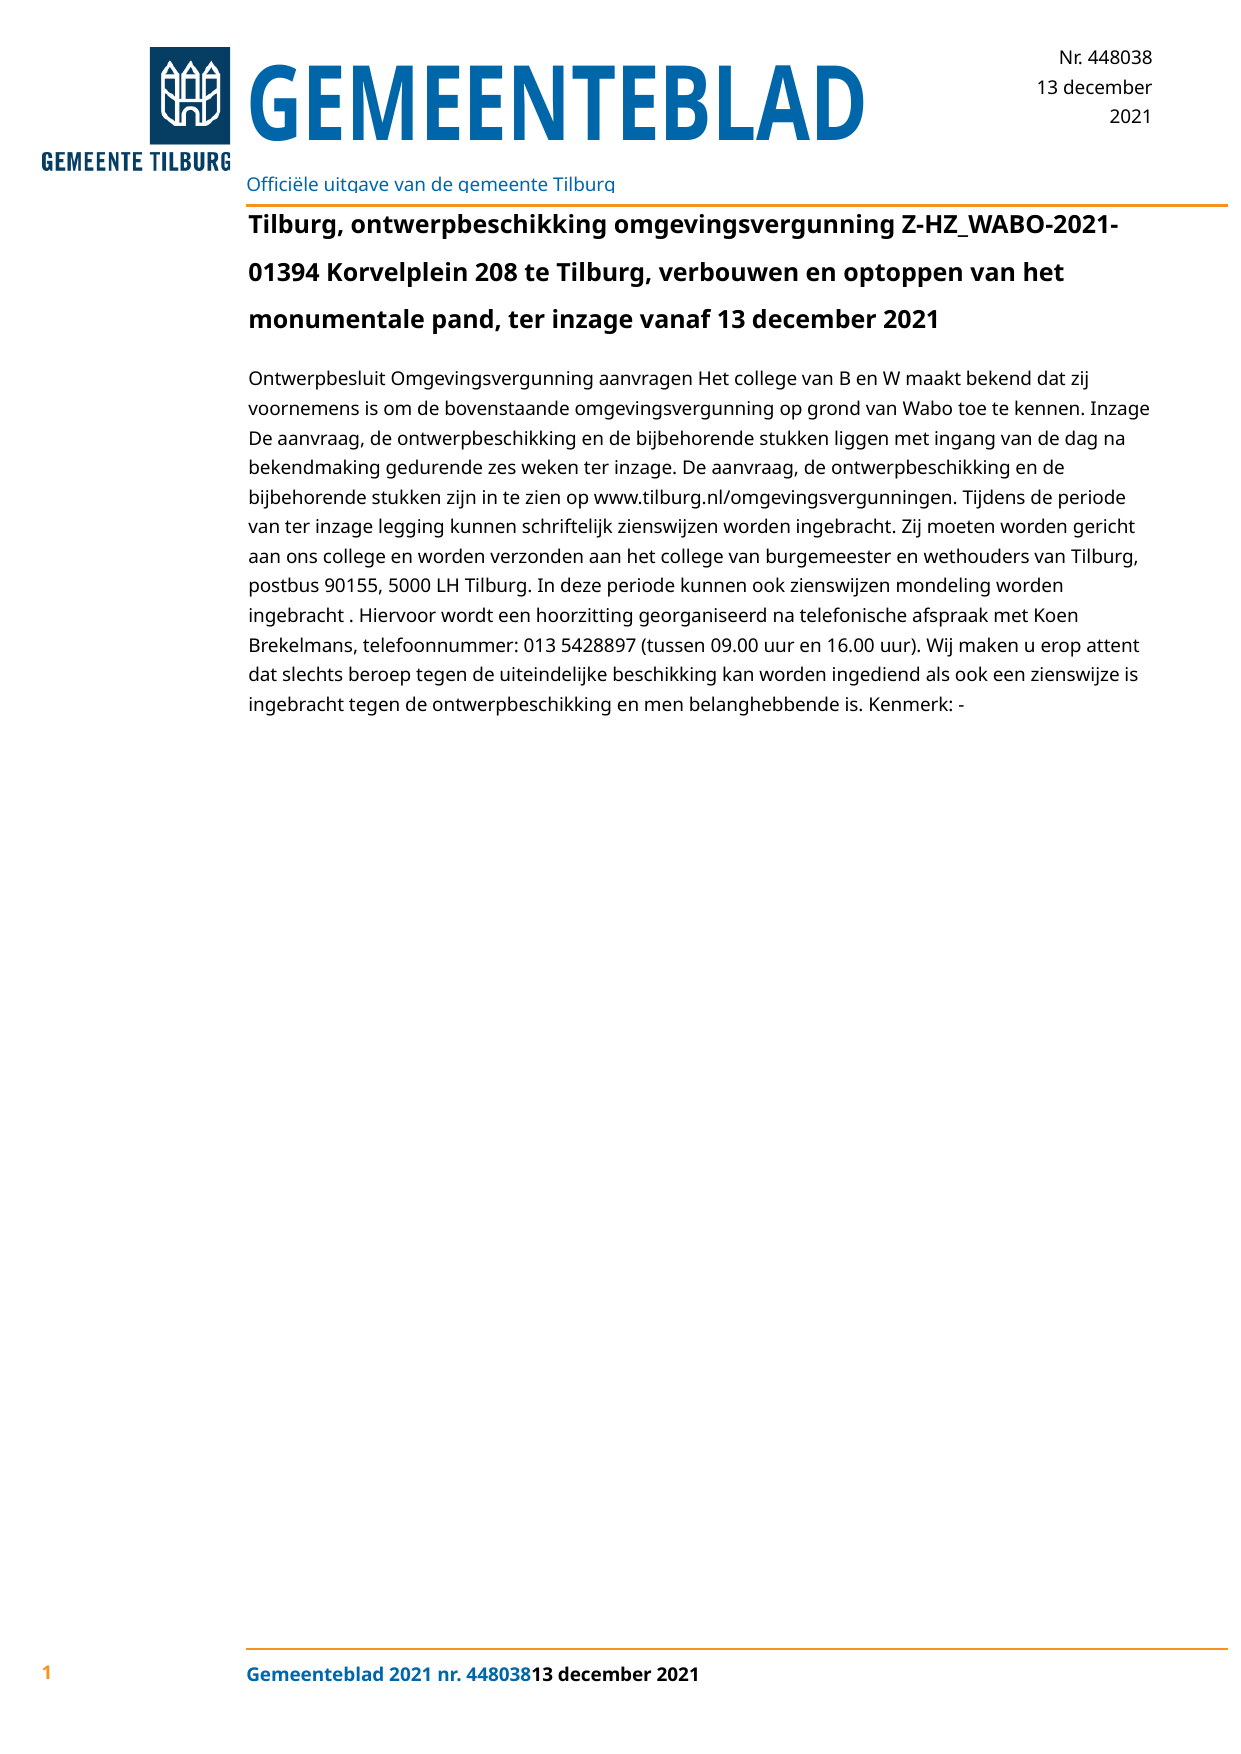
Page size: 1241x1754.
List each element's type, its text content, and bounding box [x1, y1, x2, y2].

text Tilburg, ontwerpbeschikking omgevingsvergunning Z-HZ_WABO-2021-01394 Korvelplein 208 te Tilburg, verbouwen en optoppen van het monumentale pand, ter inzage vanaf 13 december 2021 [248, 207, 1152, 336]
text Ontwerpbesluit Omgevingsvergunning aanvragen Het college van B en W maakt bekend dat zij voornemens is om de bovenstaande omgevingsvergunning op grond van Wabo toe te kennen. Inzage De aanvraag, de ontwerpbeschikking en de bijbehorende stukken liggen met ingang van de dag na bekendmaking gedurende zes weken ter inzage. De aanvraag, de ontwerpbeschikking en de bijbehorende stukken zijn in te zien op www.tilburg.nl/omgevingsvergunningen. Tijdens de periode van ter inzage legging kunnen schriftelijk zienswijzen worden ingebracht. Zij moeten worden gericht aan ons college en worden verzonden aan het college van burgemeester en wethouders van Tilburg, postbus 90155, 5000 LH Tilburg. In deze periode kunnen ook zienswijzen mondeling worden ingebracht . Hiervoor wordt een hoorzitting georganiseerd na telefonische afspraak met Koen Brekelmans, telefoonnummer: 013 5428897 (tussen 09.00 uur en 16.00 uur). Wij maken u erop attent dat slechts beroep tegen de uiteindelijke beschikking kan worden ingediend als ook een zienswijze is ingebracht tegen de ontwerpbeschikking en men belanghebbende is. Kenmerk: - [248, 366, 1152, 717]
picture [41, 47, 231, 172]
